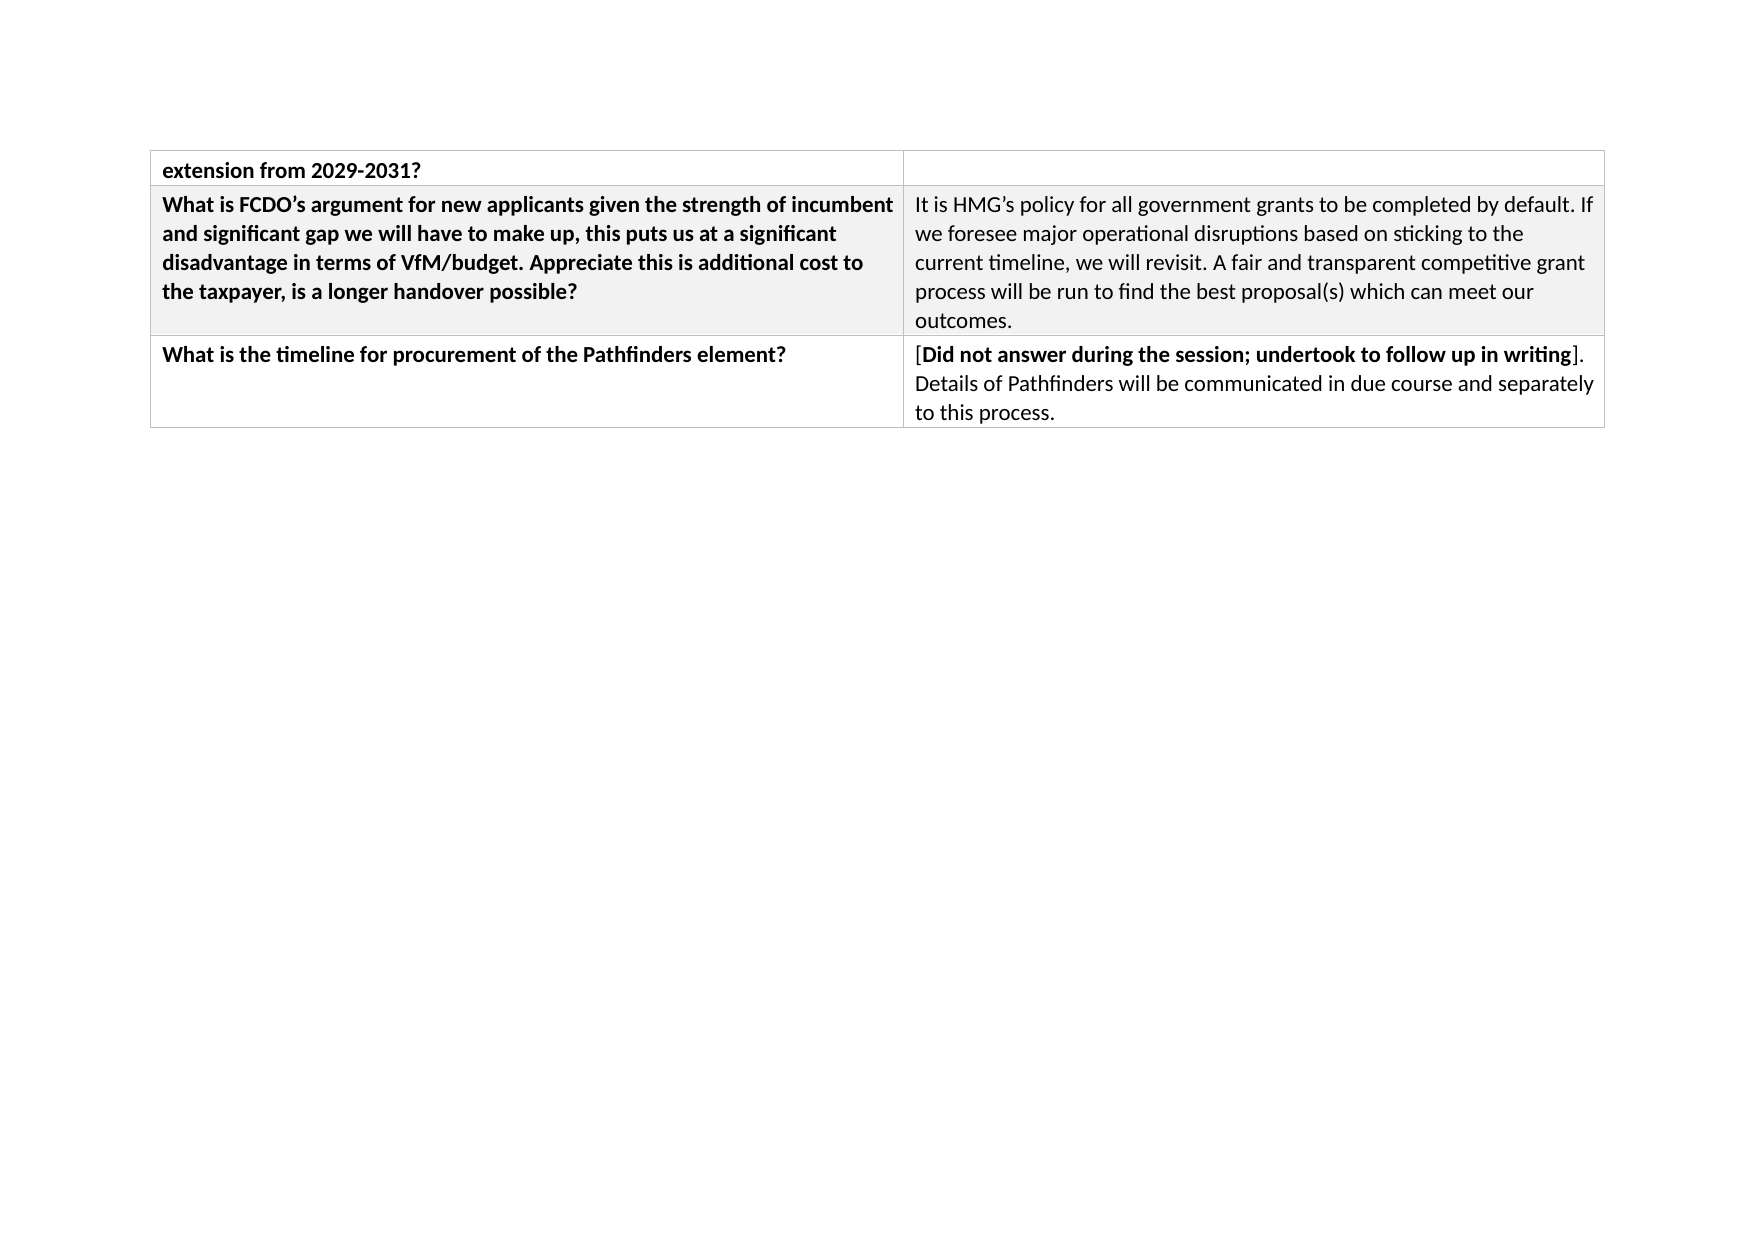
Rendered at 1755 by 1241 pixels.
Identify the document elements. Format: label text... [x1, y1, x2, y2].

table_cell [904, 151, 1604, 184]
table_cell It is HMG’s policy for all government grants to be completed by default. If we foresee major operational disruptions based on sticking to the current timeline, we will revisit. A fair and transparent competitive grant process will be run to find the best proposal(s) which can meet our outcomes. [904, 186, 1604, 334]
table_cell What is the timeline for procurement of the Pathfinders element? [151, 336, 903, 427]
table_cell What is FCDO’s argument for new applicants given the strength of incumbent and significant gap we will have to make up, this puts us at a significant disadvantage in terms of VfM/budget. Appreciate this is additional cost to the taxpayer, is a longer handover possible? [151, 186, 903, 334]
table_cell [Did not answer during the session; undertook to follow up in writing]. Details of Pathfinders will be communicated in due course and separately to this process. [904, 336, 1604, 427]
table_cell extension from 2029-2031? [151, 151, 903, 184]
